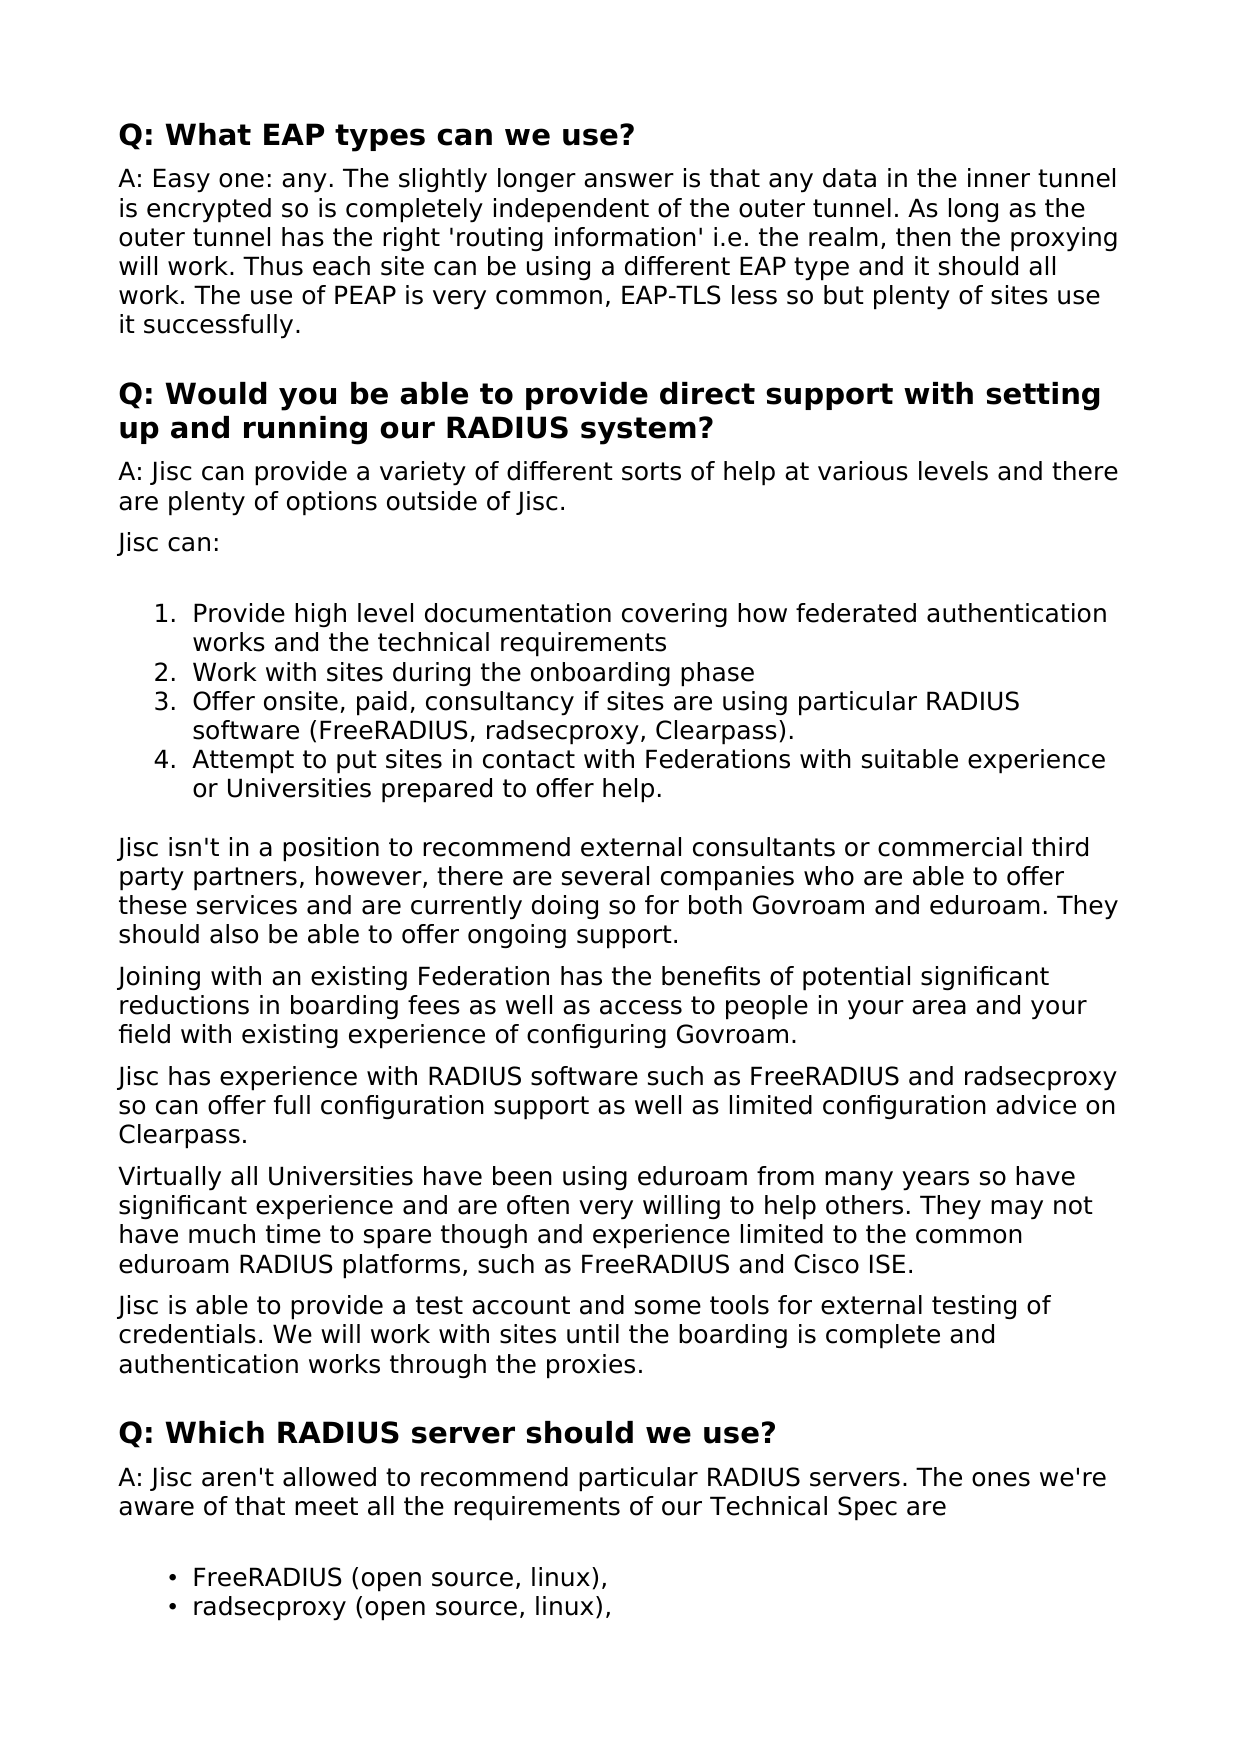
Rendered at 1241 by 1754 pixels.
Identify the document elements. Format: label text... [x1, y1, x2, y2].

subtitle Q: Which RADIUS server should we use? [118, 1416, 1122, 1450]
text A: Easy one: any. The slightly longer answer is that any data in the inner tunnel is encrypted so is completely independent of the outer tunnel. As long as the outer tunnel has the right 'routing information' i.e. the realm, then the proxying will work. Thus each site can be using a different EAP type and it should all work. The use of PEAP is very common, EAP-TLS less so but plenty of sites use it successfully. [118, 164, 1122, 339]
text Virtually all Universities have been using eduroam from many years so have significant experience and are often very willing to help others. They may not have much time to spare though and experience limited to the common eduroam RADIUS platforms, such as FreeRADIUS and Cisco ISE. [118, 1162, 1122, 1279]
text Jisc has experience with RADIUS software such as FreeRADIUS and radsecproxy so can offer full configuration support as well as limited configuration advice on Clearpass. [118, 1062, 1122, 1150]
list radsecproxy (open source, linux), [177, 1592, 1122, 1622]
list FreeRADIUS (open source, linux), [177, 1563, 1122, 1592]
list Attempt to put sites in contact with Federations with suitable experience or Universities prepared to offer help. [177, 745, 1122, 804]
subtitle Q: What EAP types can we use? [118, 118, 1122, 152]
text Jisc is able to provide a test account and some tools for external testing of credentials. We will work with sites until the boarding is complete and authentication works through the proxies. [118, 1291, 1122, 1379]
list Work with sites during the onboarding phase [177, 658, 1122, 687]
text A: Jisc can provide a variety of different sorts of help at various levels and there are plenty of options outside of Jisc. [118, 457, 1122, 516]
text Jisc can: [118, 528, 1122, 557]
text Joining with an existing Federation has the benefits of potential significant reductions in boarding fees as well as access to people in your area and your field with existing experience of configuring Govroam. [118, 962, 1122, 1050]
list Provide high level documentation covering how federated authentication works and the technical requirements [177, 599, 1122, 658]
text A: Jisc aren't allowed to recommend particular RADIUS servers. The ones we're aware of that meet all the requirements of our Technical Spec are [118, 1463, 1122, 1521]
subtitle Q: Would you be able to provide direct support with setting up and running our RADIUS system? [118, 377, 1122, 445]
list Offer onsite, paid, consultancy if sites are using particular RADIUS software (FreeRADIUS, radsecproxy, Clearpass). [177, 687, 1122, 745]
text Jisc isn't in a position to recommend external consultants or commercial third party partners, however, there are several companies who are able to offer these services and are currently doing so for both Govroam and eduroam. They should also be able to offer ongoing support. [118, 833, 1122, 950]
